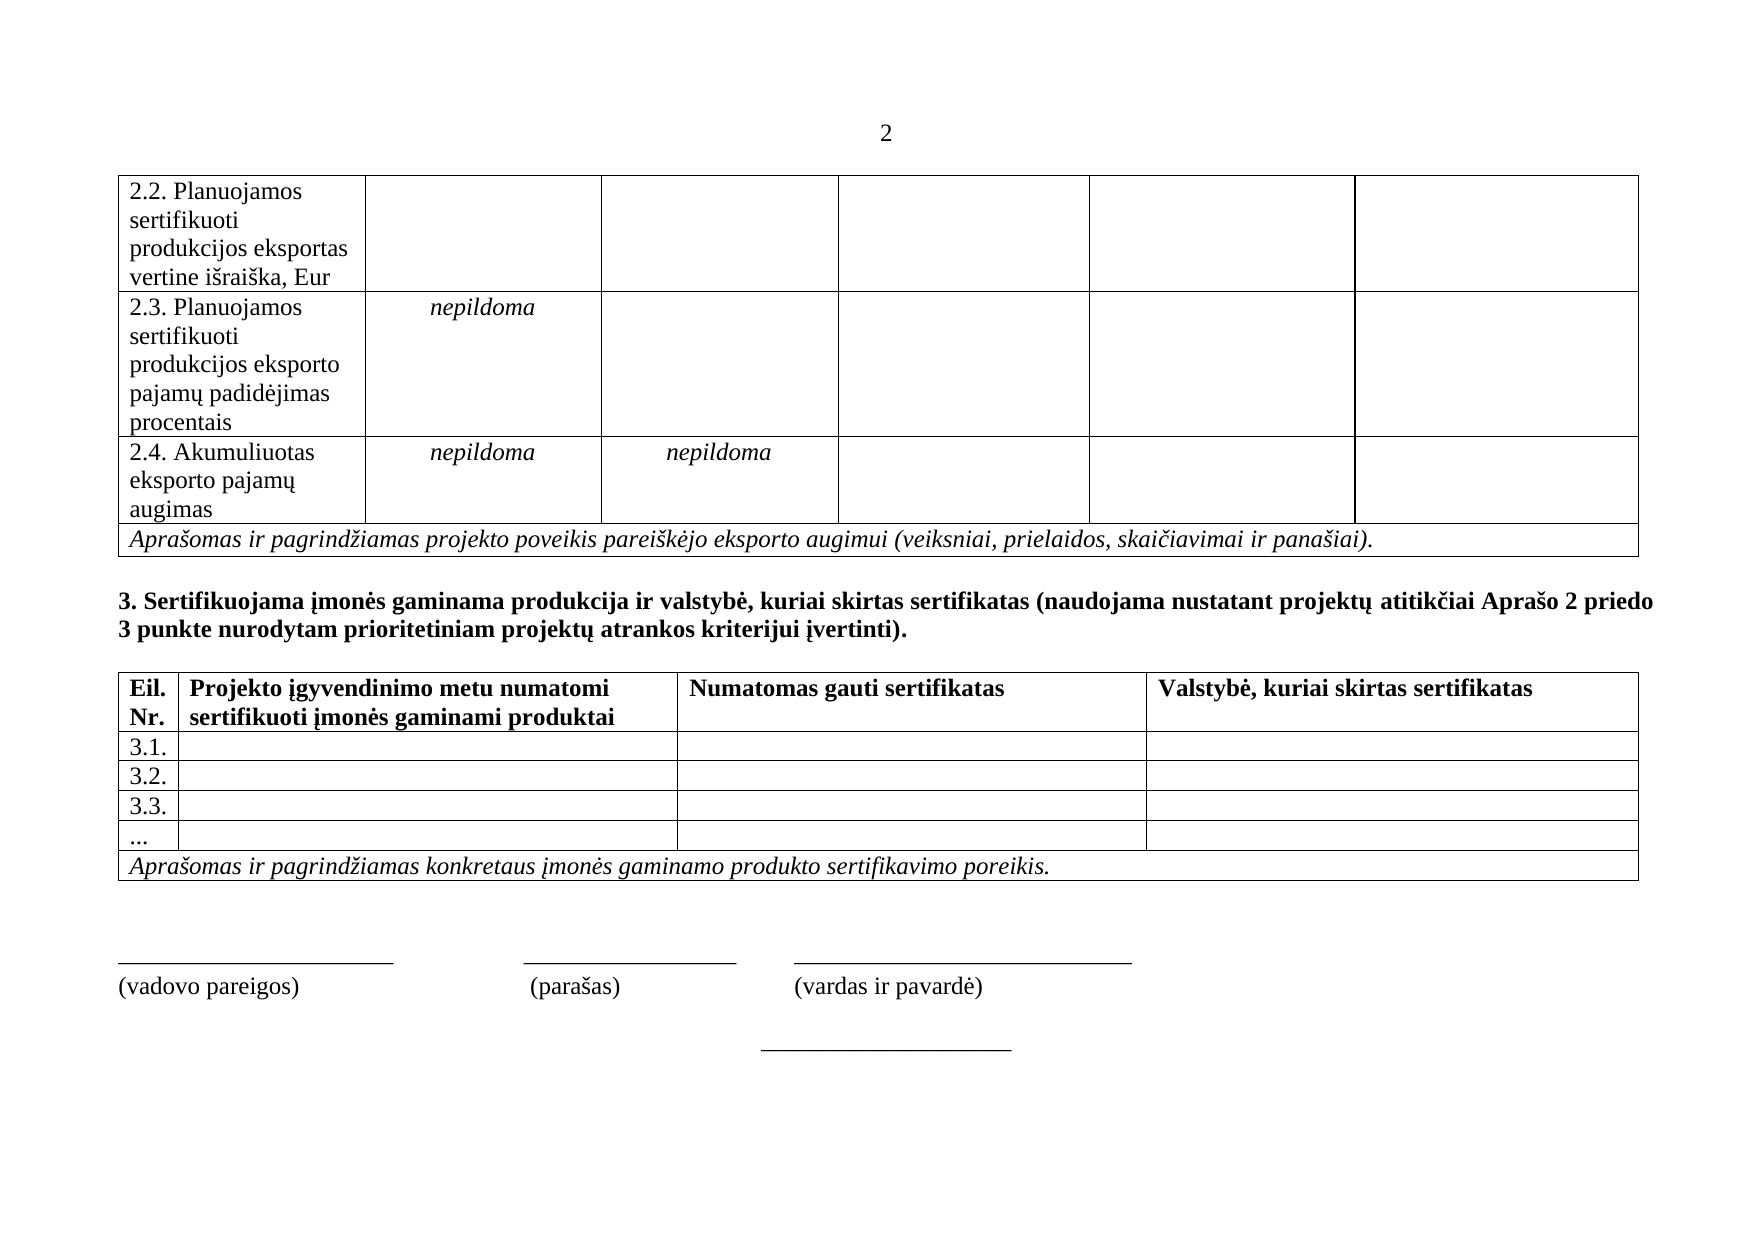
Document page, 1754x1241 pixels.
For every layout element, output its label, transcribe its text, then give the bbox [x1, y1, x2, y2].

table_cell 3.2. [119, 761, 178, 790]
table_cell [678, 761, 1146, 790]
table_cell nepildoma [602, 437, 838, 523]
table_cell 2.2. Planuojamos sertifikuoti produkcijos eksportas vertine išraiška, Eur [119, 176, 365, 291]
text 3. Sertifikuojama įmonės gaminama produkcija ir valstybė, kuriai skirtas sertifikatas (naudojama nustatant projektų atitikčiai Aprašo 2 priedo 3 punkte nurodytam prioritetiniam projektų atrankos kriterijui įvertinti). [118, 586, 1654, 643]
table_cell [179, 791, 677, 820]
table_cell [602, 292, 838, 436]
table_cell [1147, 821, 1638, 850]
text ____________________ [118, 1026, 1654, 1054]
table_cell [678, 821, 1146, 850]
table_cell [602, 176, 838, 291]
table_cell [1147, 791, 1638, 820]
table_cell 2.4. Akumuliuotas eksporto pajamų augimas [119, 437, 365, 523]
table_cell [678, 791, 1146, 820]
table_cell [1147, 761, 1638, 790]
table_cell [839, 437, 1089, 523]
text ______________________ _________________ ___________________________ [118, 938, 1654, 967]
table_cell [1090, 176, 1354, 291]
table_cell 2.3. Planuojamos sertifikuoti produkcijos eksporto pajamų padidėjimas procentais [119, 292, 365, 436]
table_cell ... [119, 821, 178, 850]
table_cell [1356, 176, 1638, 291]
text (vadovo pareigos) (parašas) (vardas ir pavardė) [118, 971, 1654, 1000]
table_cell [839, 292, 1089, 436]
table_cell [179, 761, 677, 790]
table_cell nepildoma [366, 437, 601, 523]
table_cell [1356, 292, 1638, 436]
table_cell [1356, 437, 1638, 523]
table_cell [678, 732, 1146, 760]
table_cell [179, 732, 677, 760]
table_cell Aprašomas ir pagrindžiamas konkretaus įmonės gaminamo produkto sertifikavimo poreikis. [119, 851, 1638, 879]
table_cell 3.1. [119, 732, 178, 760]
table_cell [366, 176, 601, 291]
table_cell [1090, 292, 1354, 436]
table_cell nepildoma [366, 292, 601, 436]
table_cell [179, 821, 677, 850]
table_cell Aprašomas ir pagrindžiamas projekto poveikis pareiškėjo eksporto augimui (veiksniai, prielaidos, skaičiavimai ir panašiai). [119, 524, 1638, 556]
table_header Eil. Nr. [119, 673, 178, 731]
table_cell [1147, 732, 1638, 760]
table_header Numatomas gauti sertifikatas [678, 673, 1146, 731]
table_cell 3.3. [119, 791, 178, 820]
table_cell [839, 176, 1089, 291]
table_cell [1090, 437, 1354, 523]
table_header Projekto įgyvendinimo metu numatomi sertifikuoti įmonės gaminami produktai [179, 673, 677, 731]
table_header Valstybė, kuriai skirtas sertifikatas [1147, 673, 1638, 731]
